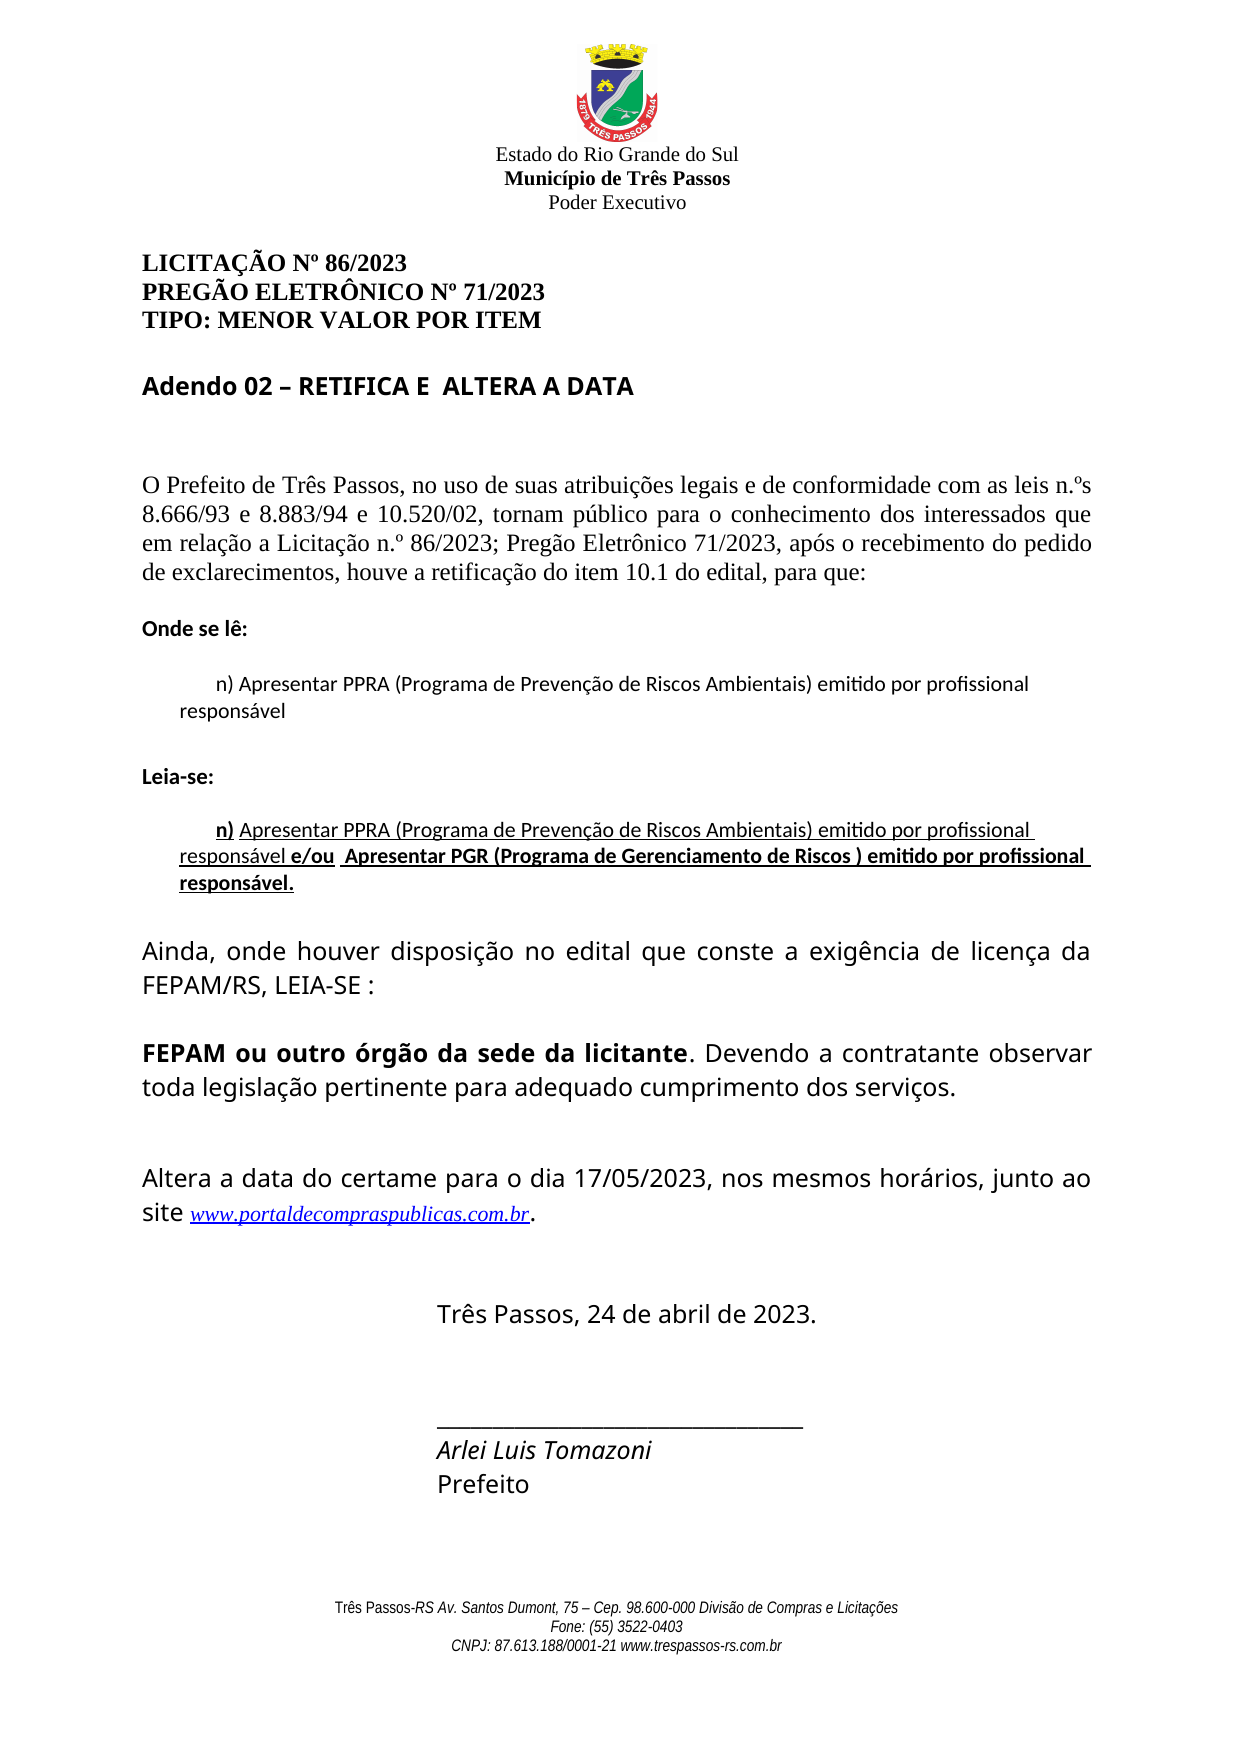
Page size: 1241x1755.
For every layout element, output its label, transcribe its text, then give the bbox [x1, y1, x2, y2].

subtitle _________________________________ [142, 1399, 1093, 1433]
text Onde se lê: [142, 614, 1093, 642]
subtitle Arlei Luis Tomazoni [142, 1433, 1093, 1467]
text O Prefeito de Três Passos, no uso de suas atribuições legais e de conformidade com as leis n.ºs 8.666/93 e 8.883/94 e 10.520/02, tornam público para o conhecimento dos interessados que em relação a Licitação n.º 86/2023; Pregão Eletrônico 71/2023, após o recebimento do pedido de exclarecimentos, houve a retificação do item 10.1 do edital, para que: [142, 471, 1093, 586]
text Três Passos, 24 de abril de 2023. [142, 1296, 1093, 1331]
text Altera a data do certame para o dia 17/05/2023, nos mesmos horários, junto ao site www.portaldecompraspublicas.com.br. [142, 1160, 1093, 1228]
text FEPAM ou outro órgão da sede da licitante. Devendo a contratante observar toda legislação pertinente para adequado cumprimento dos serviços. [142, 1036, 1093, 1104]
text TIPO: MENOR VALOR POR ITEM [142, 306, 1093, 334]
text Prefeito [142, 1467, 1093, 1501]
text LICITAÇÃO Nº 86/2023 [142, 248, 1093, 277]
text Leia-se: [142, 762, 1093, 791]
text n) Apresentar PPRA (Programa de Prevenção de Riscos Ambientais) emitido por profissional responsável [179, 670, 1093, 724]
text n) Apresentar PPRA (Programa de Prevenção de Riscos Ambientais) emitido por profissional responsável e/ou Apresentar PGR (Programa de Gerenciamento de Riscos ) emitido por profissional responsável. [179, 816, 1093, 896]
text Adendo 02 – RETIFICA E ALTERA A DATA [142, 368, 1093, 402]
text PREGÃO ELETRÔNICO Nº 71/2023 [142, 277, 1093, 306]
text Ainda, onde houver disposição no edital que conste a exigência de licença da FEPAM/RS, LEIA-SE : [142, 933, 1093, 1002]
